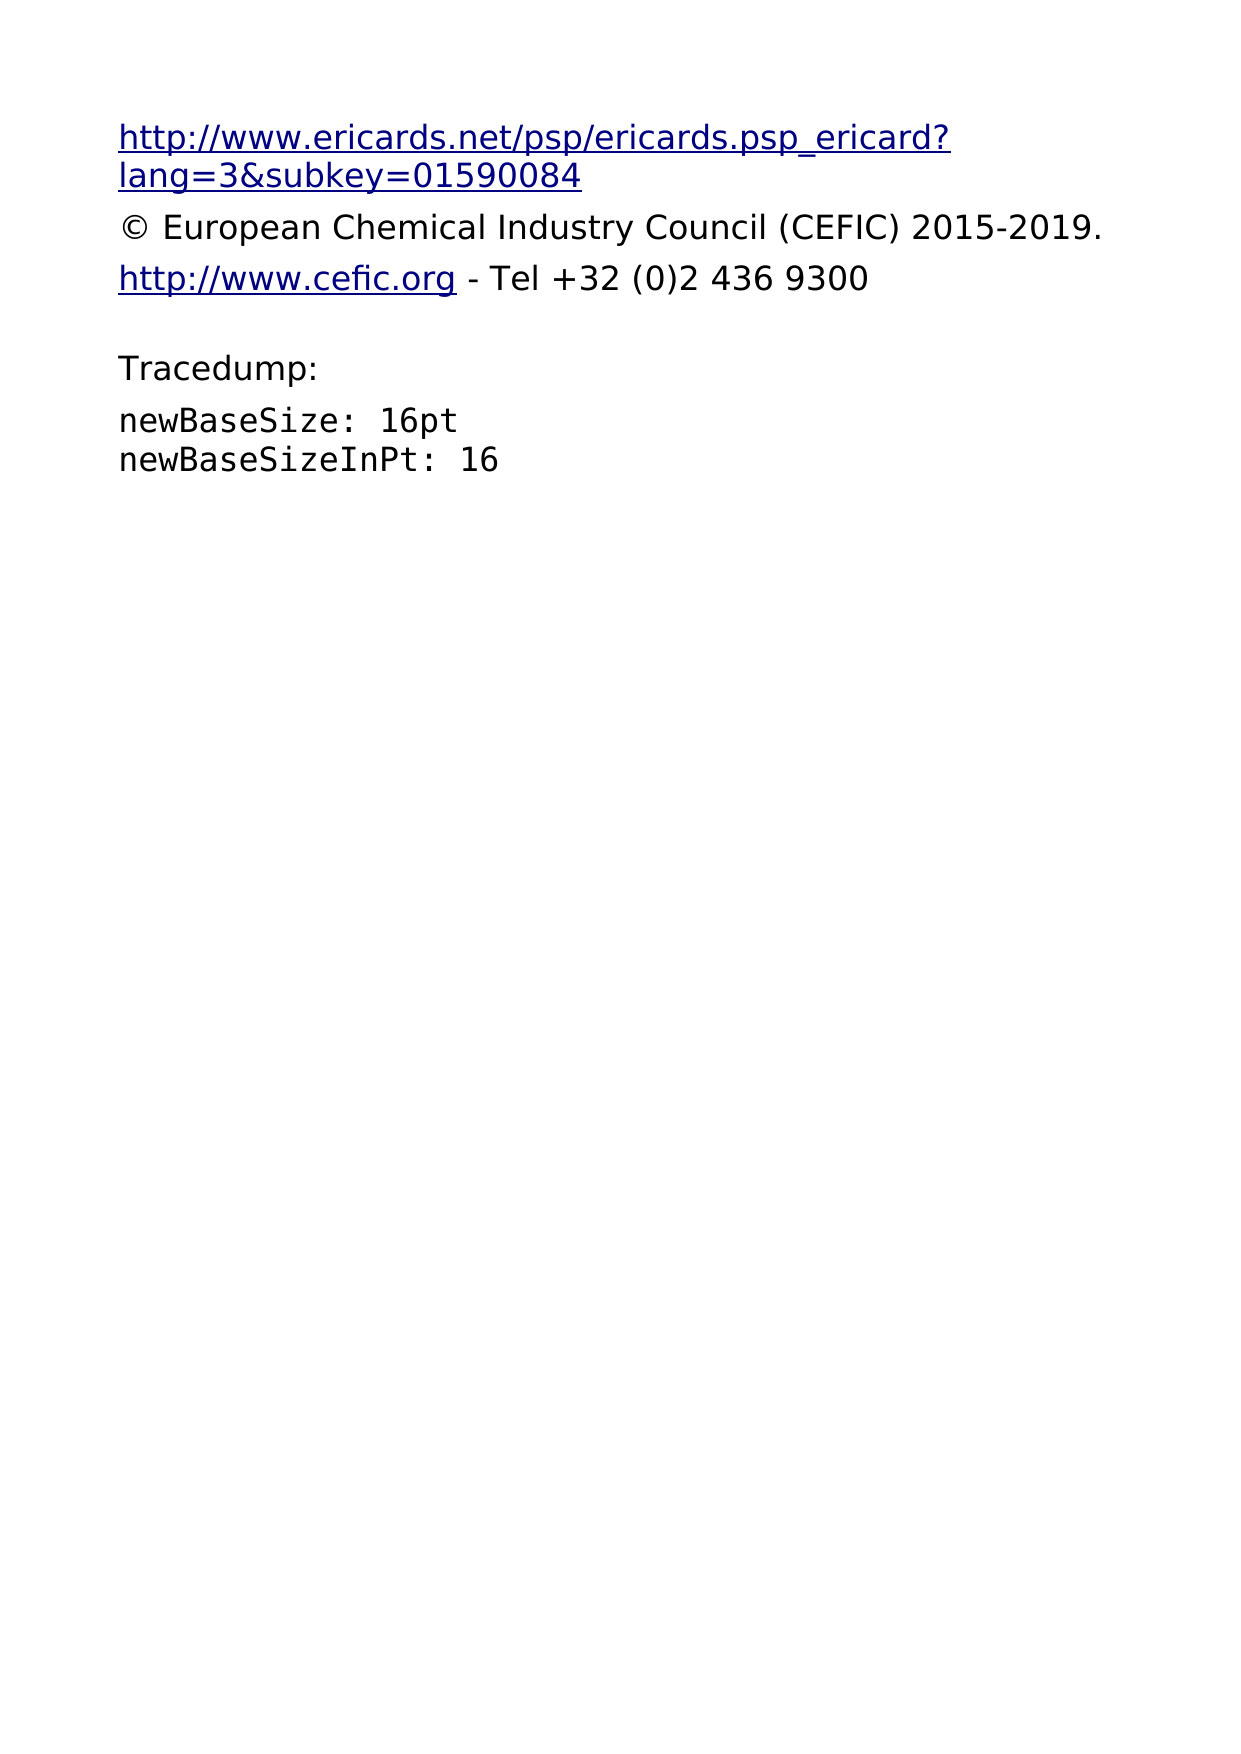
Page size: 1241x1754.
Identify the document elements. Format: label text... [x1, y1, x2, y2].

text Tracedump: [118, 311, 1122, 389]
text http://www.ericards.net/psp/ericards.psp_ericard?lang=3&subkey=01590084 [118, 118, 1122, 196]
text http://www.cefic.org - Tel +32 (0)2 436 9300 [118, 260, 1122, 298]
text newBaseSize: 16pt newBaseSizeInPt: 16 [118, 401, 1122, 479]
text © European Chemical Industry Council (CEFIC) 2015-2019. [118, 208, 1122, 247]
